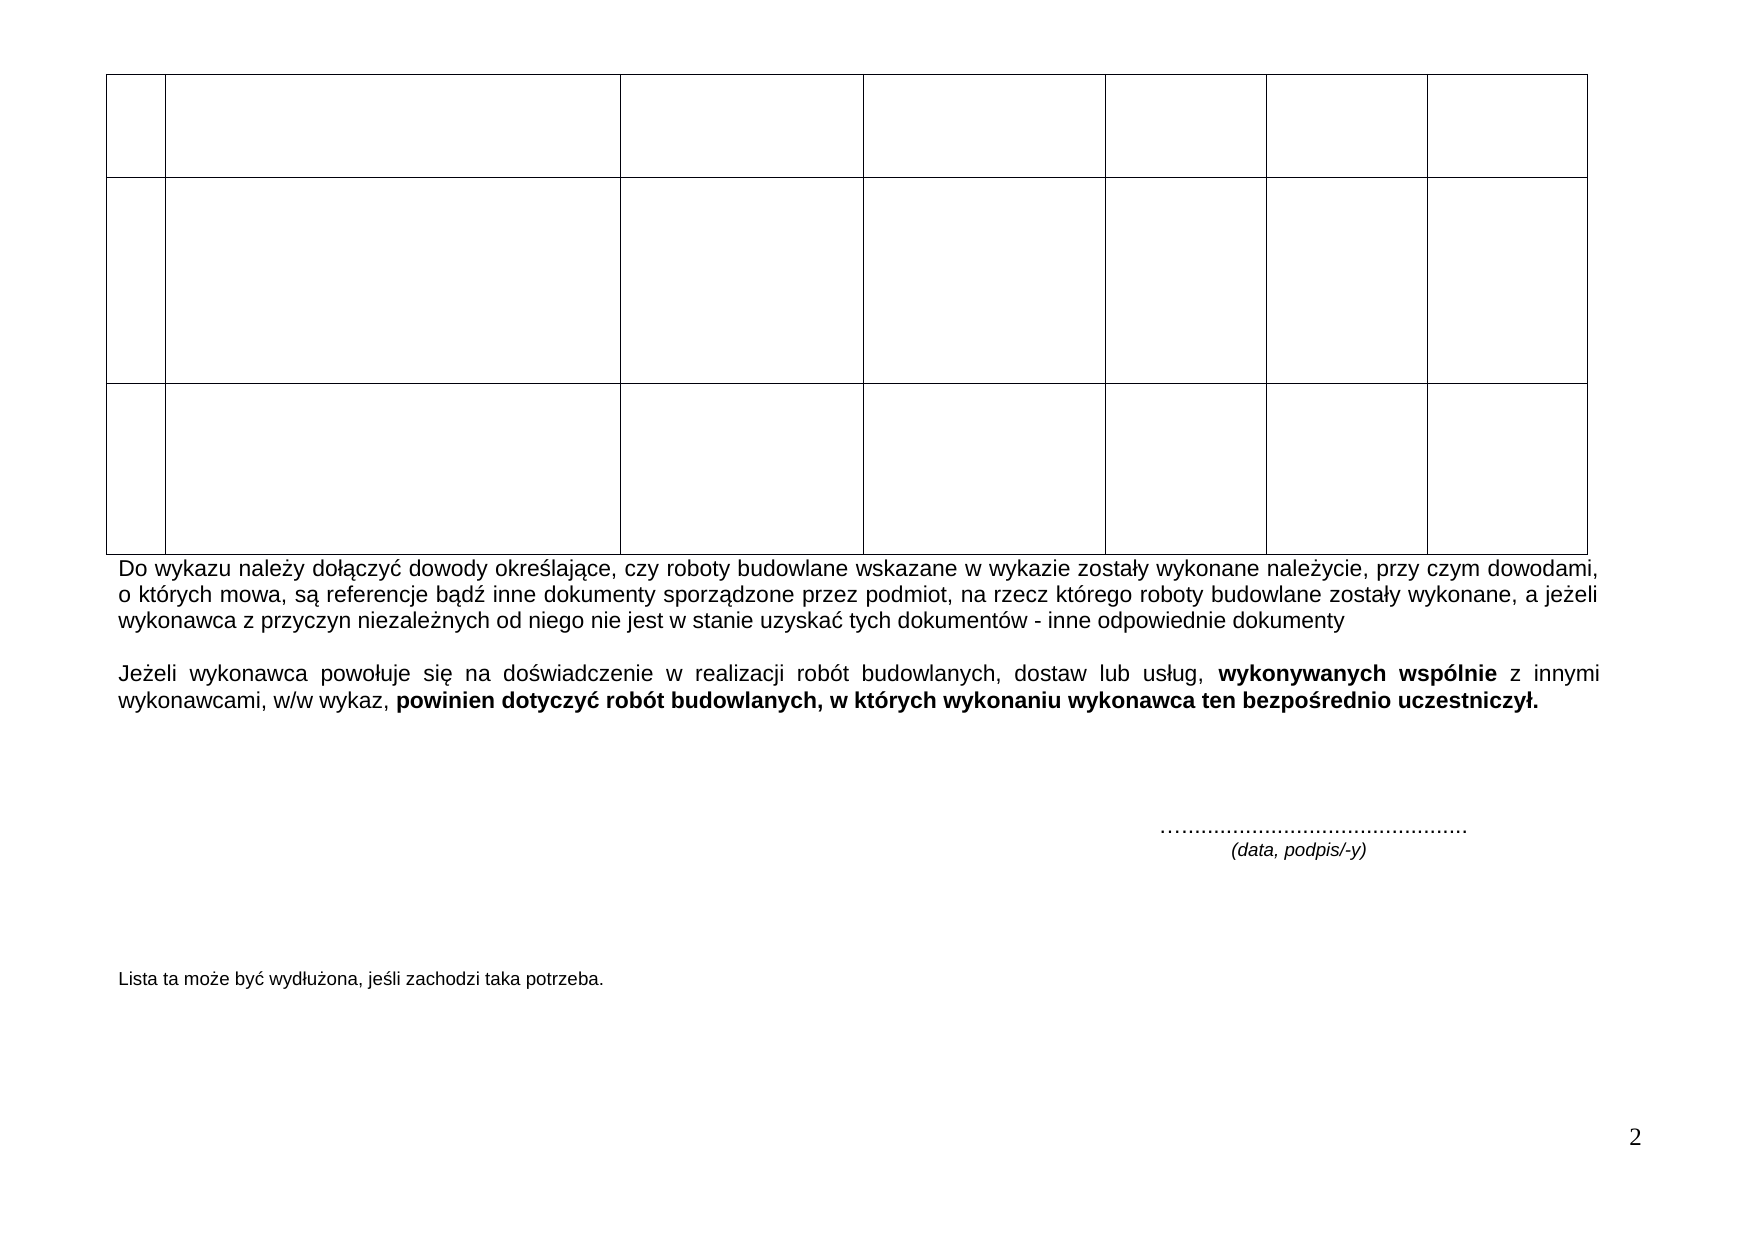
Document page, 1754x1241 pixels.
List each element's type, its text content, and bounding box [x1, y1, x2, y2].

text Lista ta może być wydłużona, jeśli zachodzi taka potrzeba. [118, 968, 1642, 989]
table_cell [1267, 384, 1427, 554]
table_cell [166, 75, 620, 177]
table_cell [1106, 178, 1266, 382]
table_cell [107, 178, 165, 382]
table_cell [621, 178, 863, 382]
table_cell [1428, 75, 1587, 177]
text …............................................. [118, 812, 1642, 839]
table_cell [621, 75, 863, 177]
table_cell [621, 384, 863, 554]
table_cell [864, 384, 1105, 554]
text Do wykazu należy dołączyć dowody określające, czy roboty budowlane wskazane w wykazie zostały wykonane należycie, przy czym dowodami, o których mowa, są referencje bądź inne dokumenty sporządzone przez podmiot, na rzecz którego roboty budowlane zostały wykonane, a jeżeli wykonawca z przyczyn niezależnych od niego nie jest w stanie uzyskać tych dokumentów - inne odpowiednie dokumenty [118, 555, 1600, 634]
table_cell [166, 384, 620, 554]
table_cell [1106, 384, 1266, 554]
text (data, podpis/-y) [118, 839, 1642, 860]
table_cell [864, 75, 1105, 177]
table_cell [166, 178, 620, 382]
table_cell [864, 178, 1105, 382]
table_cell [1106, 75, 1266, 177]
table_cell [1267, 178, 1427, 382]
text Jeżeli wykonawca powołuje się na doświadczenie w realizacji robót budowlanych, dostaw lub usług, wykonywanych wspólnie z innymi wykonawcami, w/w wykaz, powinien dotyczyć robót budowlanych, w których wykonaniu wykonawca ten bezpośrednio uczestniczył. [118, 660, 1600, 713]
table_cell [1428, 178, 1587, 382]
table_cell [1267, 75, 1427, 177]
table_cell [107, 75, 165, 177]
table_cell [1428, 384, 1587, 554]
table_cell [107, 384, 165, 554]
